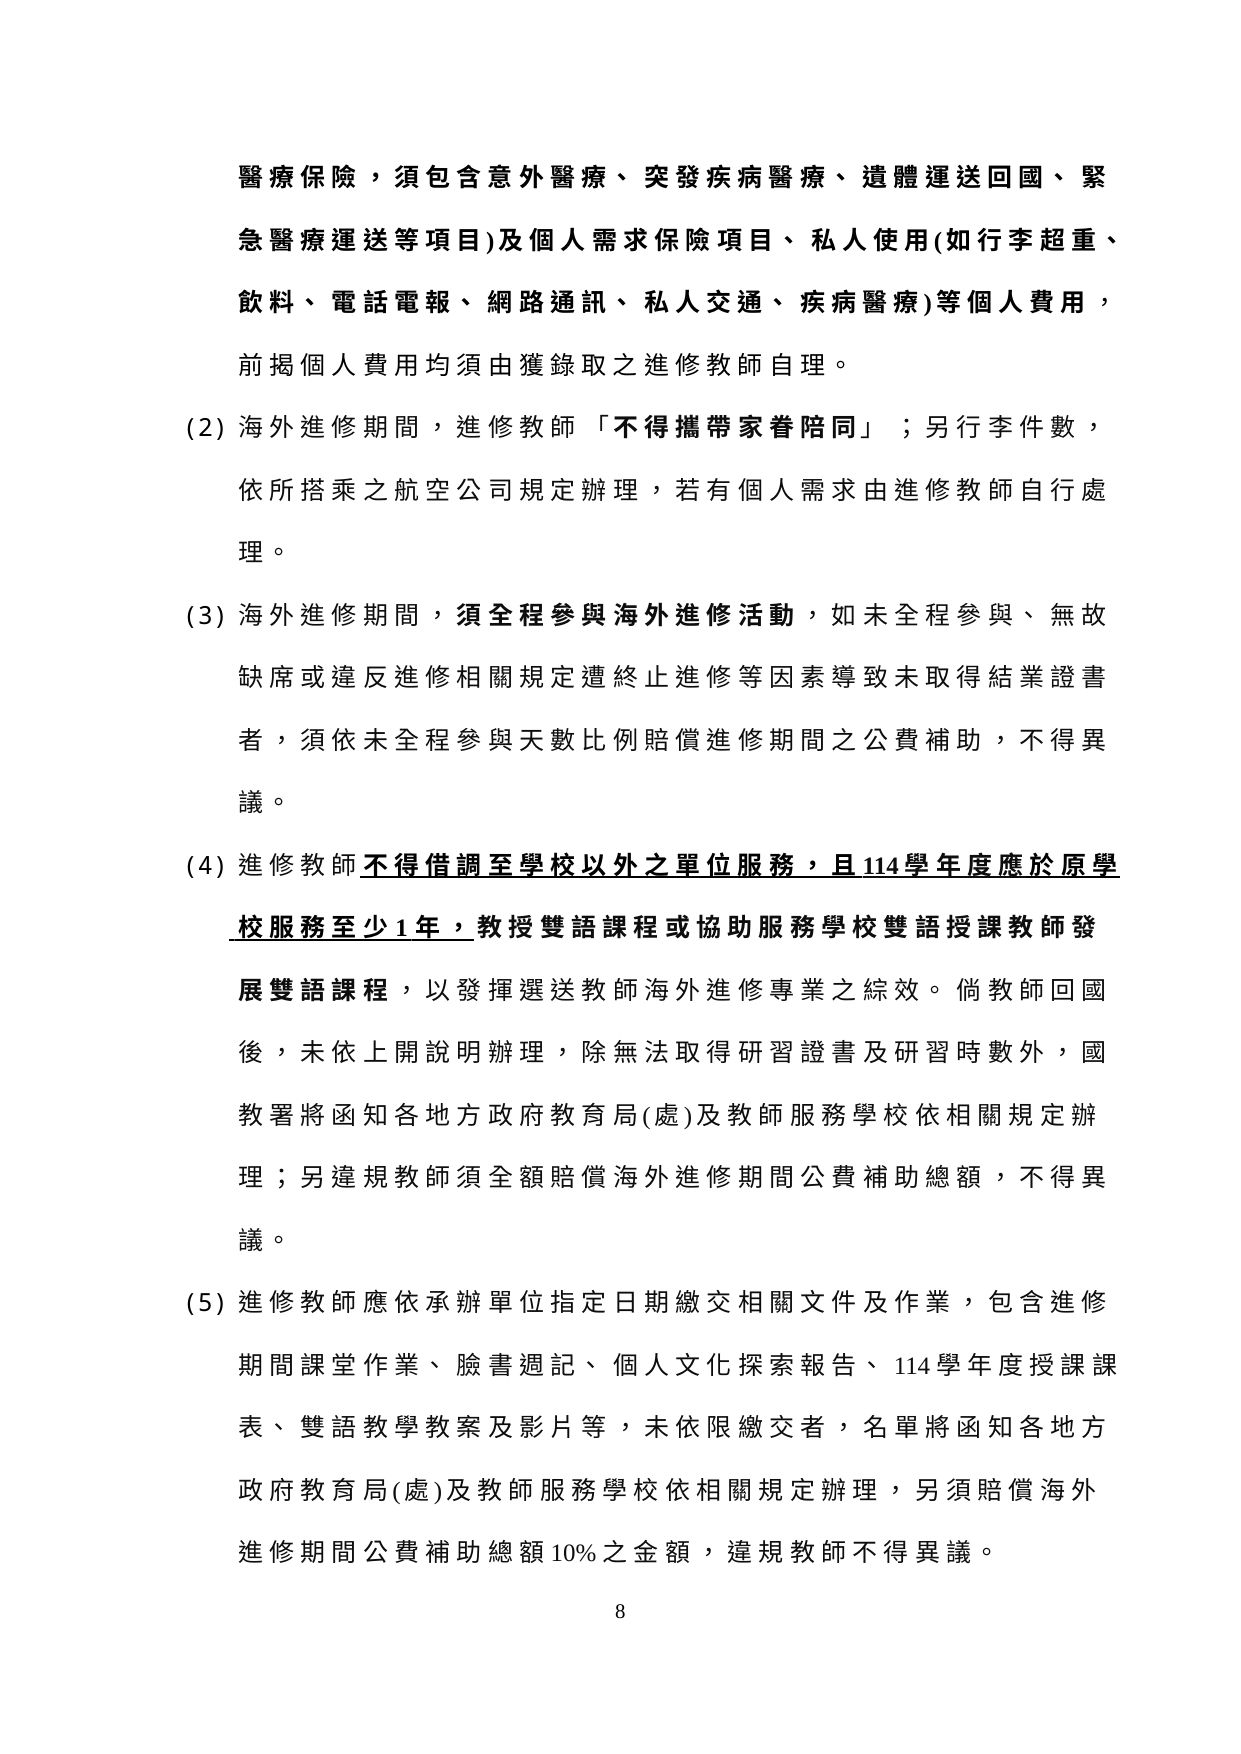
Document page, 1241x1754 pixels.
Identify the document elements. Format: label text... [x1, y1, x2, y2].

list 海外進修期間，進修教師「不得攜帶家眷陪同」；另行李件數，依所搭乘之航空公司規定辦理，若有個人需求由進修教師自行處理。 [179, 384, 1120, 572]
list 進修教師應依承辦單位指定日期繳交相關文件及作業，包含進修期間課堂作業、臉書週記、個人文化探索報告、114學年度授課課表、雙語教學教案及影片等，未依限繳交者，名單將函知各地方政府教育局(處)及教師服務學校依相關規定辦理，另須賠償海外進修期間公費補助總額10%之金額，違規教師不得異議。 [179, 1259, 1120, 1572]
list 海外進修期間，須全程參與海外進修活動，如未全程參與、無故缺席或違反進修相關規定遭終止進修等因素導致未取得結業證書者，須依未全程參與天數比例賠償進修期間之公費補助，不得異議。 [179, 572, 1120, 822]
list 進修教師不得借調至學校以外之單位服務，且114學年度應於原學校服務至少1年，教授雙語課程或協助服務學校雙語授課教師發展雙語課程，以發揮選送教師海外進修專業之綜效。倘教師回國後，未依上開說明辦理，除無法取得研習證書及研習時數外，國教署將函知各地方政府教育局(處)及教師服務學校依相關規定辦理；另違規教師須全額賠償海外進修期間公費補助總額，不得異議。 [179, 822, 1120, 1259]
list 進修費用主辦單位(國教署)委託承辦單位(國立臺灣師範大學)之代收代辦費用項下支應；經費包含進修課程費、來回經濟艙機票、進修期間住宿、往返住宿地點至國外大學交通(不含非進修日)及膳食(不含晚餐)等；另本次活動為教育進修活動，費用「不包含」個人護照費、簽證費、出發日至桃園國際機場及研習結束後飛機抵臺返回住家或服務學校之膳費及交通費、每日晚餐、進修期間個人旅遊費、文化探索費、國外保險(依照各進修學校規定之醫療保險，須包含意外醫療、突發疾病醫療、遺體運送回國、緊急醫療運送等項目)及個人需求保險項目、私人使用(如行李超重、飲料、電話電報、網路通訊、私人交通、疾病醫療)等個人費用，前揭個人費用均須由獲錄取之進修教師自理。 [179, 134, 1120, 384]
